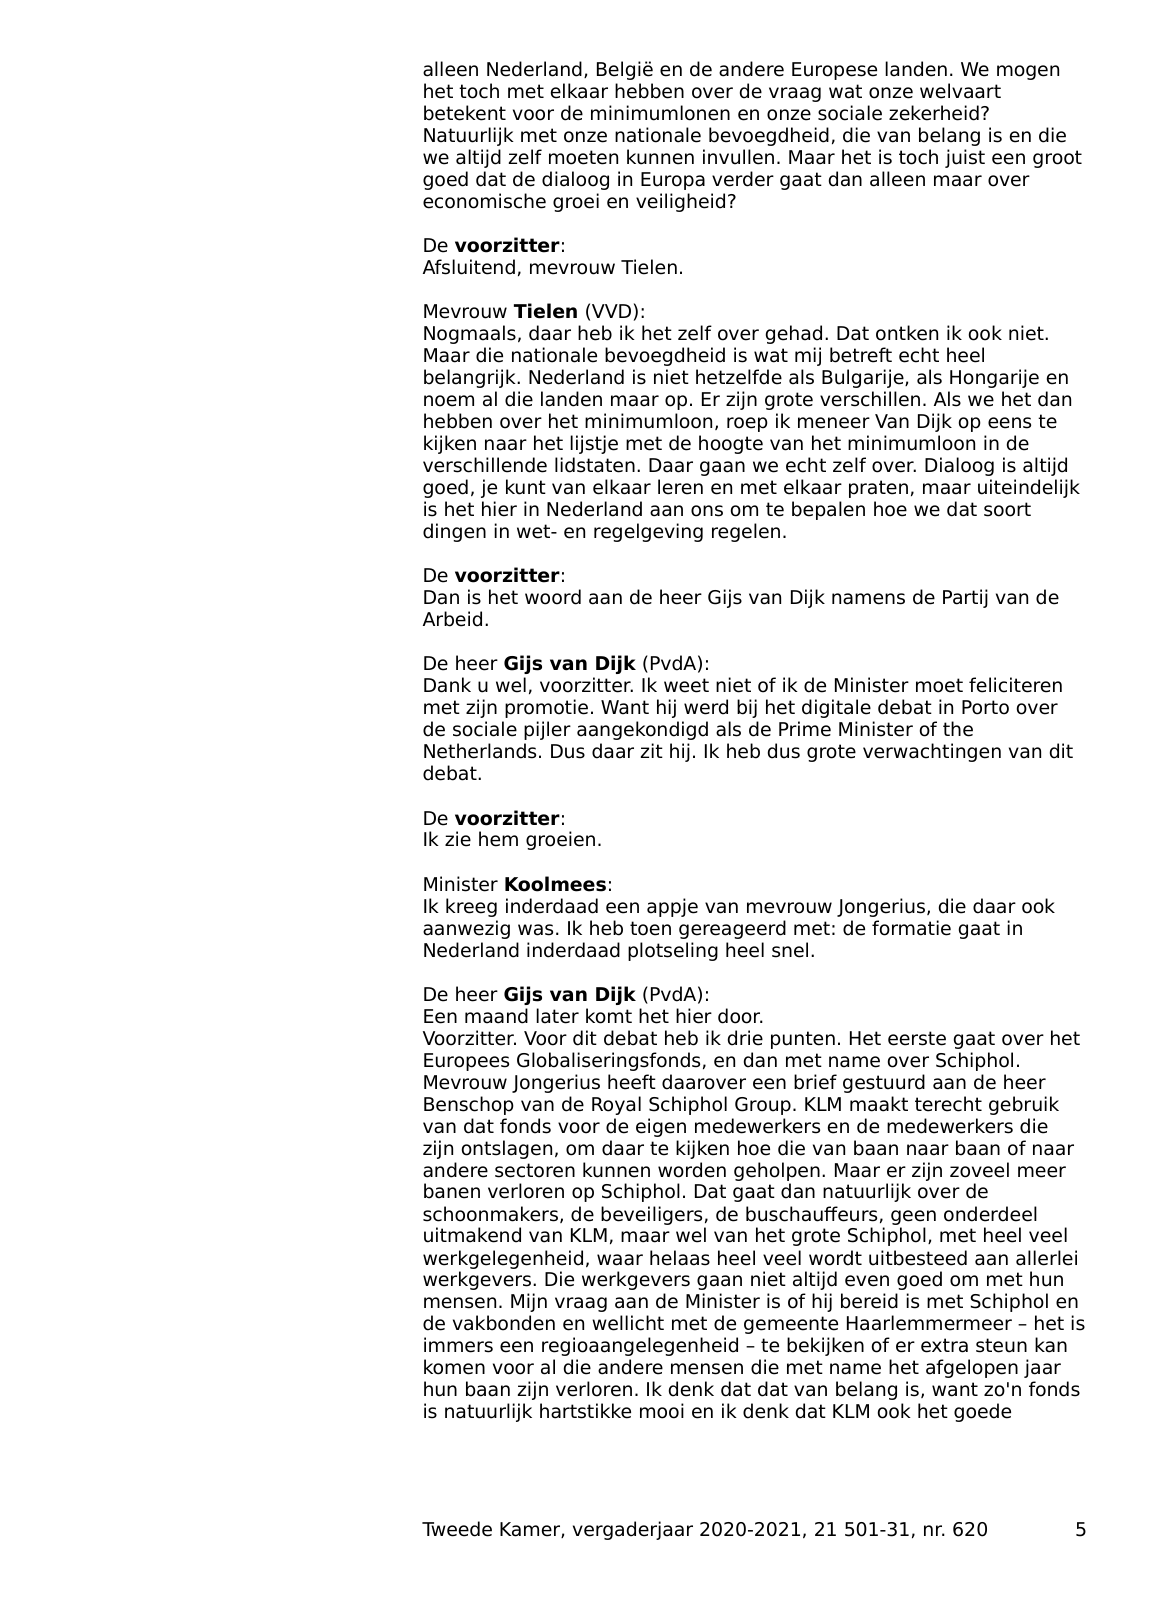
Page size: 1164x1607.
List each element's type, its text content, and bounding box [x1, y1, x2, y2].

text Afsluitend, mevrouw Tielen. [422, 257, 1087, 279]
text Nogmaals, daar heb ik het zelf over gehad. Dat ontken ik ook niet. Maar die nationale bevoegdheid is wat mij betreft echt heel belangrijk. Nederland is niet hetzelfde als Bulgarije, als Hongarije en noem al die landen maar op. Er zijn grote verschillen. Als we het dan hebben over het minimumloon, roep ik meneer Van Dijk op eens te kijken naar het lijstje met de hoogte van het minimumloon in de verschillende lidstaten. Daar gaan we echt zelf over. Dialoog is altijd goed, je kunt van elkaar leren en met elkaar praten, maar uiteindelijk is het hier in Nederland aan ons om te bepalen hoe we dat soort dingen in wet- en regelgeving regelen. [422, 323, 1087, 543]
text De voorzitter: [422, 565, 1087, 587]
text Dan is het woord aan de heer Gijs van Dijk namens de Partij van de Arbeid. [422, 587, 1087, 631]
text De voorzitter: [422, 807, 1087, 829]
text Mevrouw Tielen (VVD): [422, 301, 1087, 323]
text Minister Koolmees: [422, 873, 1087, 896]
text Ik zie hem groeien. [422, 829, 1087, 851]
text Dank u wel, voorzitter. Ik weet niet of ik de Minister moet feliciteren met zijn promotie. Want hij werd bij het digitale debat in Porto over de sociale pijler aangekondigd als de Prime Minister of the Netherlands. Dus daar zit hij. Ik heb dus grote verwachtingen van dit debat. [422, 675, 1087, 785]
text De heer Gijs van Dijk (PvdA): [422, 653, 1087, 675]
text De heer Gijs van Dijk (PvdA): [422, 984, 1087, 1006]
text Een maand later komt het hier door. [422, 1006, 1087, 1028]
text De voorzitter: [422, 235, 1087, 257]
text Voorzitter. Voor dit debat heb ik drie punten. Het eerste gaat over het Europees Globaliseringsfonds, en dan met name over Schiphol. Mevrouw Jongerius heeft daarover een brief gestuurd aan de heer Benschop van de Royal Schiphol Group. KLM maakt terecht gebruik van dat fonds voor de eigen medewerkers en de medewerkers die zijn ontslagen, om daar te kijken hoe die van baan naar baan of naar andere sectoren kunnen worden geholpen. Maar er zijn zoveel meer banen verloren op Schiphol. Dat gaat dan natuurlijk over de schoonmakers, de beveiligers, de buschauffeurs, geen onderdeel uitmakend van KLM, maar wel van het grote Schiphol, met heel veel werkgelegenheid, waar helaas heel veel wordt uitbesteed aan allerlei werkgevers. Die werkgevers gaan niet altijd even goed om met hun mensen. Mijn vraag aan de Minister is of hij bereid is met Schiphol en de vakbonden en wellicht met de gemeente Haarlemmermeer – het is immers een regioaangelegenheid – te bekijken of er extra steun kan komen voor al die andere mensen die met name het afgelopen jaar hun baan zijn verloren. Ik denk dat dat van belang is, want zo'n fonds is natuurlijk hartstikke mooi en ik denk dat KLM ook het goede [422, 1028, 1087, 1423]
text Ik kreeg inderdaad een appje van mevrouw Jongerius, die daar ook aanwezig was. Ik heb toen gereageerd met: de formatie gaat in Nederland inderdaad plotseling heel snel. [422, 896, 1087, 961]
text alleen Nederland, België en de andere Europese landen. We mogen het toch met elkaar hebben over de vraag wat onze welvaart betekent voor de minimumlonen en onze sociale zekerheid? Natuurlijk met onze nationale bevoegdheid, die van belang is en die we altijd zelf moeten kunnen invullen. Maar het is toch juist een groot goed dat de dialoog in Europa verder gaat dan alleen maar over economische groei en veiligheid? [422, 59, 1087, 213]
